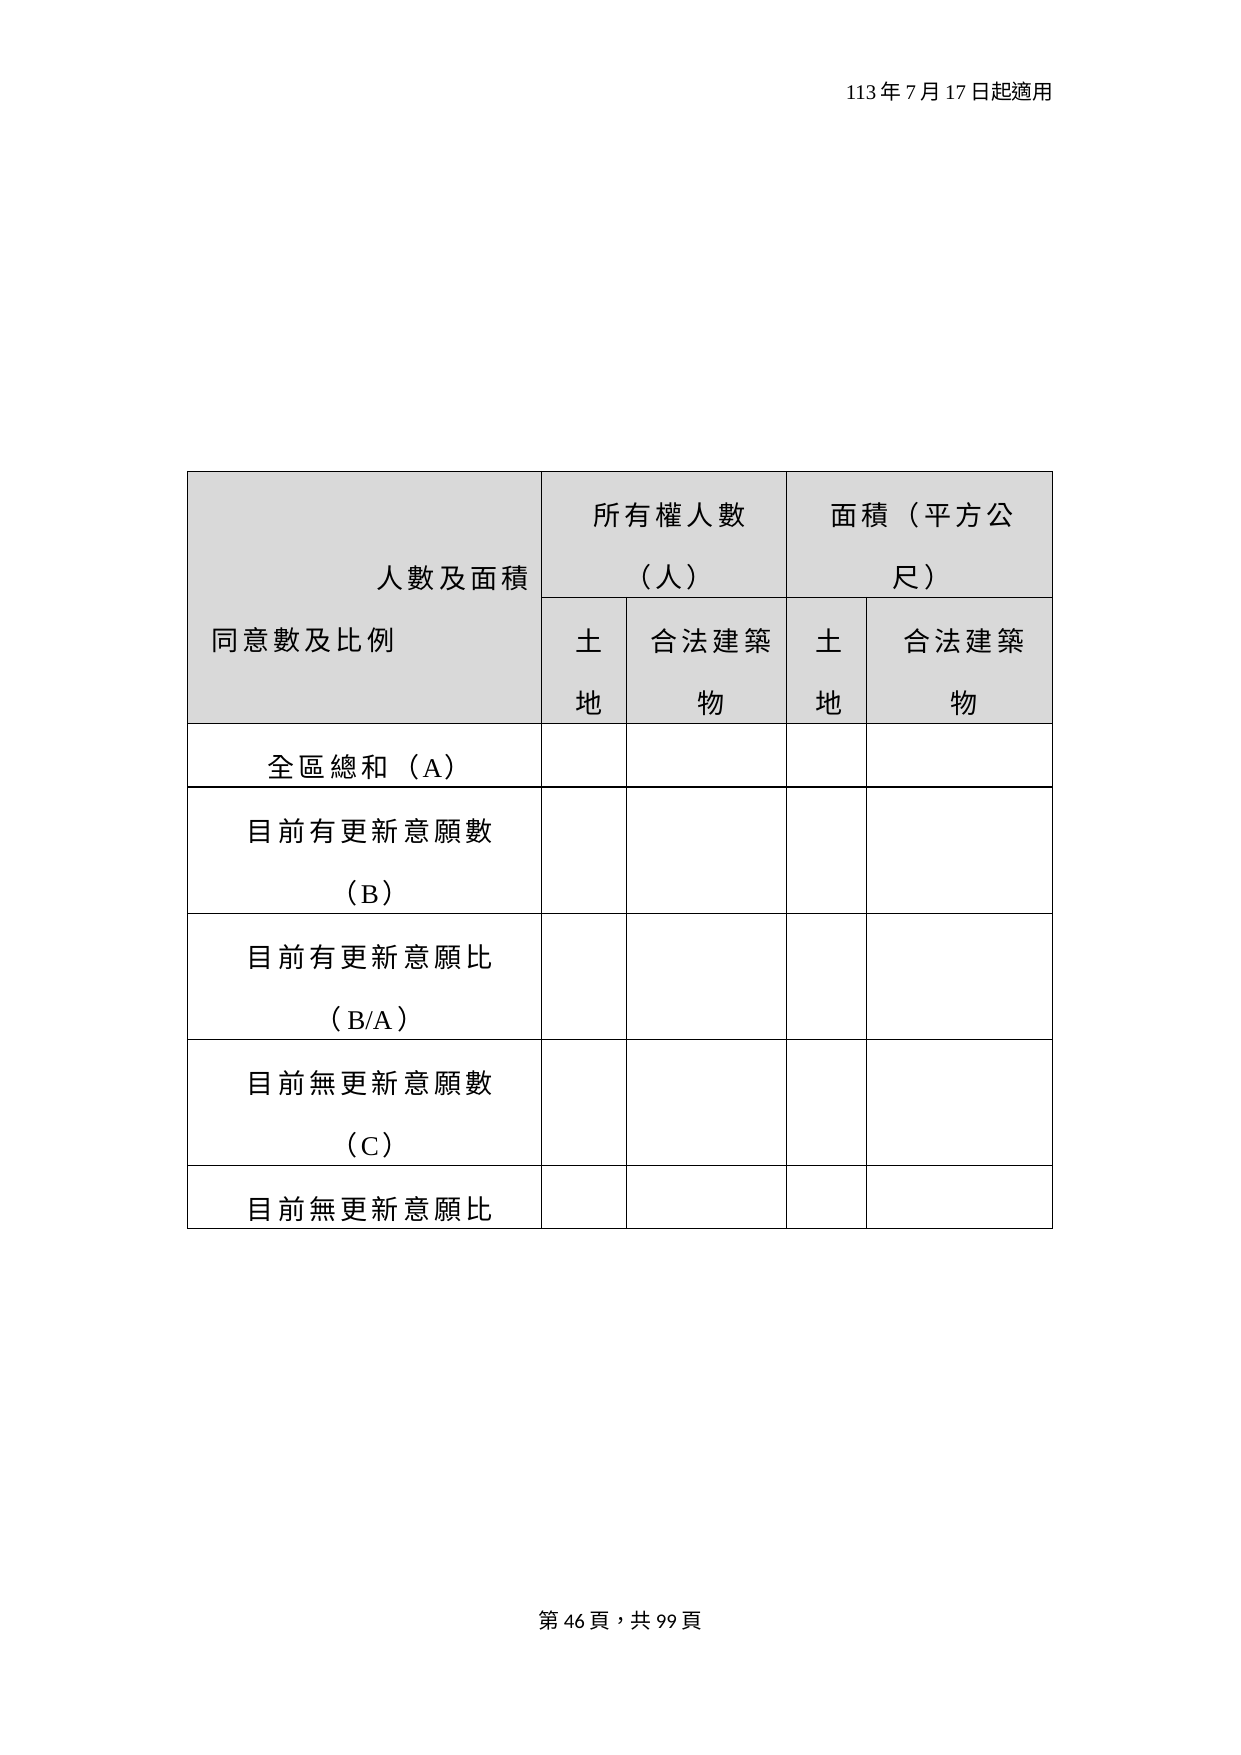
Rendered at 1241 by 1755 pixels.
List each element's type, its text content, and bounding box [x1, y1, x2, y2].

table_cell [867, 1040, 1052, 1164]
table_cell [787, 1166, 866, 1228]
table_cell 目前有更新意願數（B） [188, 788, 541, 912]
table_cell [867, 724, 1052, 786]
table_cell 目前有更新意願比（B/A） [188, 914, 541, 1038]
table_cell [542, 1040, 626, 1164]
table_cell 目前無更新意願數（C） [188, 1040, 541, 1164]
table_cell [627, 724, 786, 786]
table_cell [542, 914, 626, 1038]
table_cell [627, 914, 786, 1038]
table_header 所有權人數（人） [542, 472, 786, 597]
table_cell 合法建築物 [867, 598, 1052, 723]
table_header 面積（平方公尺） [787, 472, 1052, 597]
table_cell [787, 914, 866, 1038]
table_cell [867, 1166, 1052, 1228]
table_cell 目前無更新意願比 [188, 1166, 541, 1228]
table_cell 合法建築物 [627, 598, 786, 723]
table_cell 土地 [542, 598, 626, 723]
table_cell [542, 724, 626, 786]
table_cell 全區總和（A） [188, 724, 541, 786]
table_cell 土地 [787, 598, 866, 723]
table_cell [787, 1040, 866, 1164]
table_cell [867, 914, 1052, 1038]
table_cell [627, 788, 786, 912]
table_cell [542, 788, 626, 912]
table_cell [867, 788, 1052, 912]
table_cell [542, 1166, 626, 1228]
table_cell [627, 1166, 786, 1228]
table_cell [627, 1040, 786, 1164]
table_cell [787, 788, 866, 912]
table_cell [787, 724, 866, 786]
table_header 人數及面積 同意數及比例 [188, 472, 541, 723]
